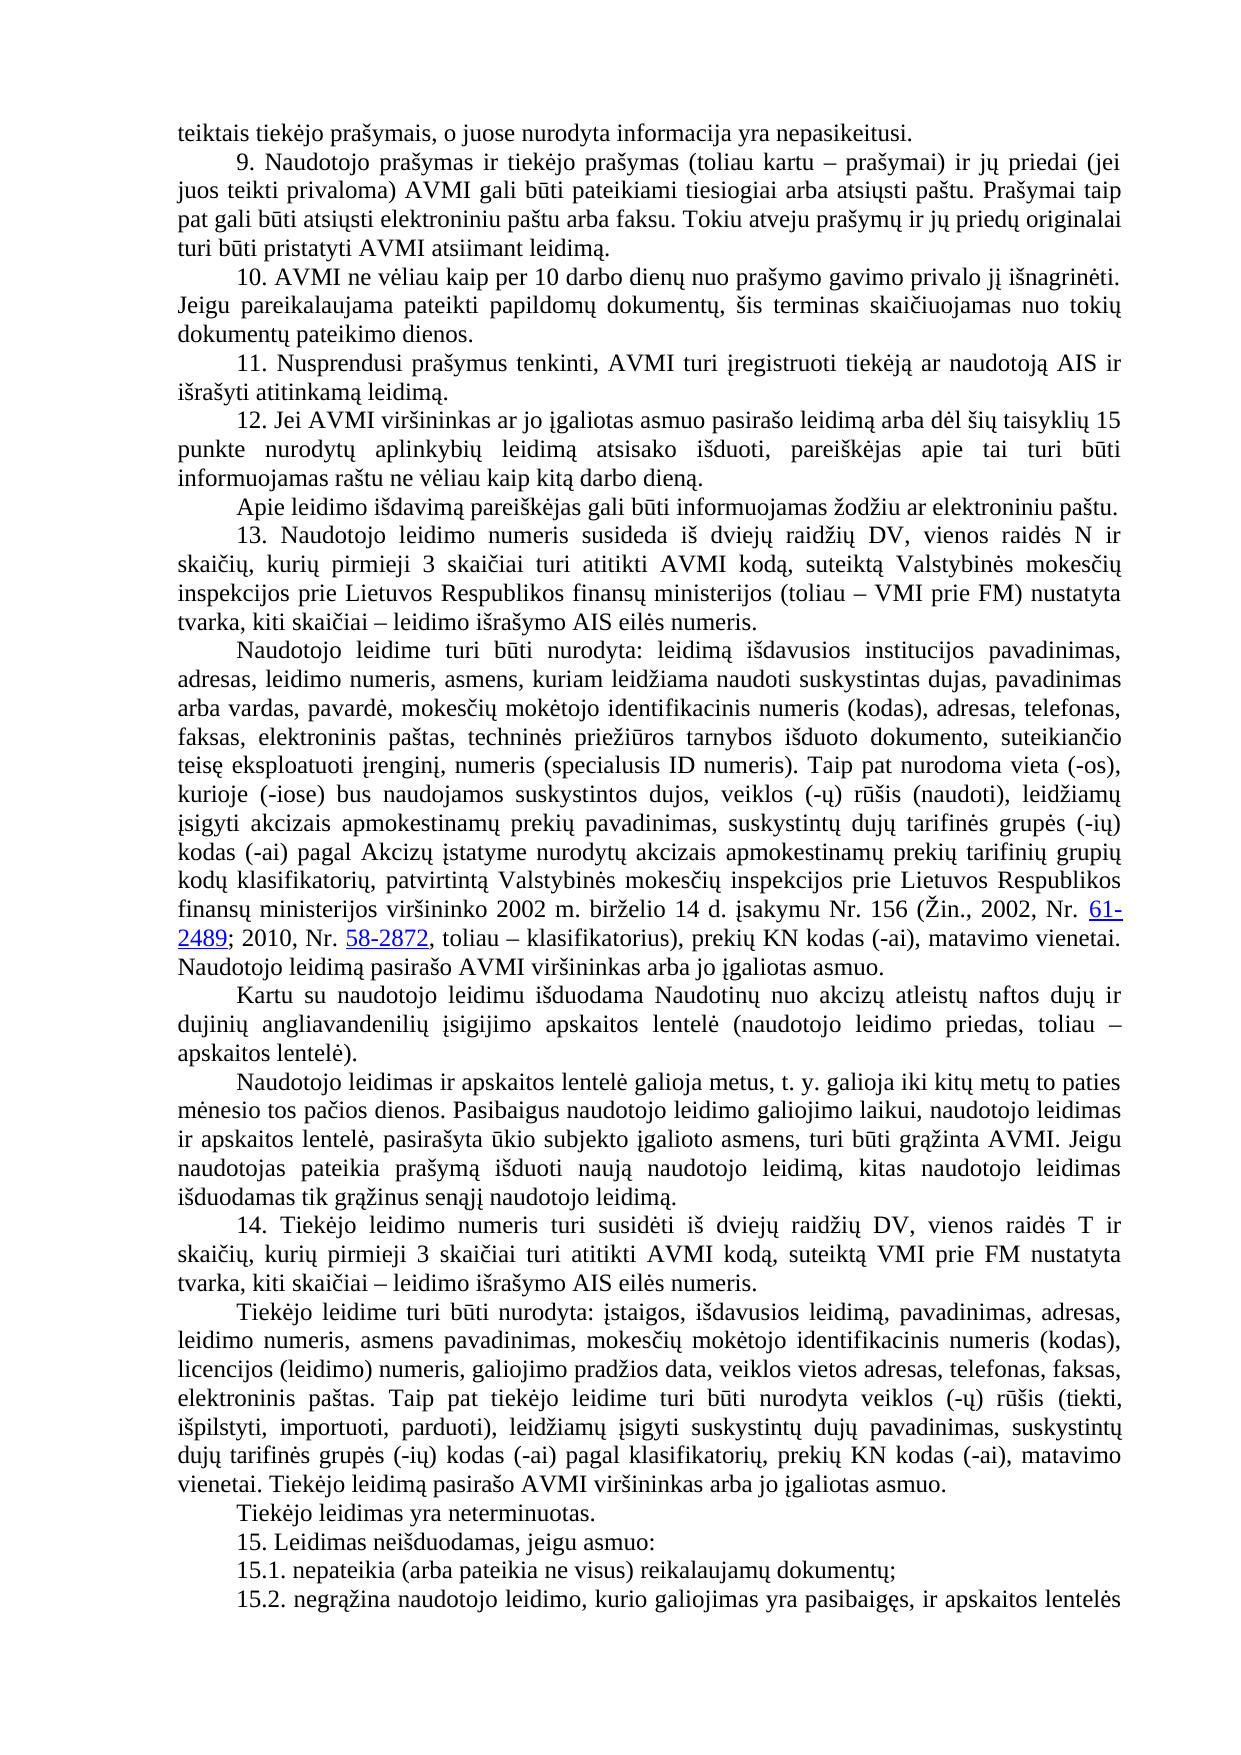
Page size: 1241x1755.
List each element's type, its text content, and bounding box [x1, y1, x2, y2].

text Apie leidimo išdavimą pareiškėjas gali būti informuojamas žodžiu ar elektroniniu paštu. [177, 492, 1122, 521]
text 15.2. negrąžina naudotojo leidimo, kurio galiojimas yra pasibaigęs, ir apskaitos lentelės [177, 1584, 1122, 1613]
text 14. Tiekėjo leidimo numeris turi susidėti iš dviejų raidžių DV, vienos raidės T ir skaičių, kurių pirmieji 3 skaičiai turi atitikti AVMI kodą, suteiktą VMI prie FM nustatyta tvarka, kiti skaičiai – leidimo išrašymo AIS eilės numeris. [177, 1211, 1122, 1297]
text Kartu su naudotojo leidimu išduodama Naudotinų nuo akcizų atleistų naftos dujų ir dujinių angliavandenilių įsigijimo apskaitos lentelė (naudotojo leidimo priedas, toliau – apskaitos lentelė). [177, 981, 1122, 1067]
text 15. Leidimas neišduodamas, jeigu asmuo: [177, 1527, 1122, 1556]
text Naudotojo leidime turi būti nurodyta: leidimą išdavusios institucijos pavadinimas, adresas, leidimo numeris, asmens, kuriam leidžiama naudoti suskystintas dujas, pavadinimas arba vardas, pavardė, mokesčių mokėtojo identifikacinis numeris (kodas), adresas, telefonas, faksas, elektroninis paštas, techninės priežiūros tarnybos išduoto dokumento, suteikiančio teisę eksploatuoti įrenginį, numeris (specialusis ID numeris). Taip pat nurodoma vieta (-os), kurioje (-iose) bus naudojamos suskystintos dujos, veiklos (-ų) rūšis (naudoti), leidžiamų įsigyti akcizais apmokestinamų prekių pavadinimas, suskystintų dujų tarifinės grupės (-ių) kodas (-ai) pagal Akcizų įstatyme nurodytų akcizais apmokestinamų prekių tarifinių grupių kodų klasifikatorių, patvirtintą Valstybinės mokesčių inspekcijos prie Lietuvos Respublikos finansų ministerijos viršininko 2002 m. birželio 14 d. įsakymu Nr. 156 (Žin., 2002, Nr. 61-2489; 2010, Nr. 58-2872, toliau – klasifikatorius), prekių KN kodas (-ai), matavimo vienetai. Naudotojo leidimą pasirašo AVMI viršininkas arba jo įgaliotas asmuo. [177, 636, 1122, 981]
text Tiekėjo leidimas yra neterminuotas. [177, 1498, 1122, 1527]
text 15.1. nepateikia (arba pateikia ne visus) reikalaujamų dokumentų; [177, 1556, 1122, 1584]
text 9. Naudotojo prašymas ir tiekėjo prašymas (toliau kartu – prašymai) ir jų priedai (jei juos teikti privaloma) AVMI gali būti pateikiami tiesiogiai arba atsiųsti paštu. Prašymai taip pat gali būti atsiųsti elektroniniu paštu arba faksu. Tokiu atveju prašymų ir jų priedų originalai turi būti pristatyti AVMI atsiimant leidimą. [177, 147, 1122, 262]
text 13. Naudotojo leidimo numeris susideda iš dviejų raidžių DV, vienos raidės N ir skaičių, kurių pirmieji 3 skaičiai turi atitikti AVMI kodą, suteiktą Valstybinės mokesčių inspekcijos prie Lietuvos Respublikos finansų ministerijos (toliau – VMI prie FM) nustatyta tvarka, kiti skaičiai – leidimo išrašymo AIS eilės numeris. [177, 521, 1122, 636]
text Naudotojo leidimas ir apskaitos lentelė galioja metus, t. y. galioja iki kitų metų to paties mėnesio tos pačios dienos. Pasibaigus naudotojo leidimo galiojimo laikui, naudotojo leidimas ir apskaitos lentelė, pasirašyta ūkio subjekto įgalioto asmens, turi būti grąžinta AVMI. Jeigu naudotojas pateikia prašymą išduoti naują naudotojo leidimą, kitas naudotojo leidimas išduodamas tik grąžinus senąjį naudotojo leidimą. [177, 1067, 1122, 1211]
text 11. Nusprendusi prašymus tenkinti, AVMI turi įregistruoti tiekėją ar naudotoją AIS ir išrašyti atitinkamą leidimą. [177, 348, 1122, 406]
text 10. AVMI ne vėliau kaip per 10 darbo dienų nuo prašymo gavimo privalo jį išnagrinėti. Jeigu pareikalaujama pateikti papildomų dokumentų, šis terminas skaičiuojamas nuo tokių dokumentų pateikimo dienos. [177, 262, 1122, 348]
text 12. Jei AVMI viršininkas ar jo įgaliotas asmuo pasirašo leidimą arba dėl šių taisyklių 15 punkte nurodytų aplinkybių leidimą atsisako išduoti, pareiškėjas apie tai turi būti informuojamas raštu ne vėliau kaip kitą darbo dieną. [177, 406, 1122, 492]
text teiktais tiekėjo prašymais, o juose nurodyta informacija yra nepasikeitusi. [177, 118, 1122, 147]
text Tiekėjo leidime turi būti nurodyta: įstaigos, išdavusios leidimą, pavadinimas, adresas, leidimo numeris, asmens pavadinimas, mokesčių mokėtojo identifikacinis numeris (kodas), licencijos (leidimo) numeris, galiojimo pradžios data, veiklos vietos adresas, telefonas, faksas, elektroninis paštas. Taip pat tiekėjo leidime turi būti nurodyta veiklos (-ų) rūšis (tiekti, išpilstyti, importuoti, parduoti), leidžiamų įsigyti suskystintų dujų pavadinimas, suskystintų dujų tarifinės grupės (-ių) kodas (-ai) pagal klasifikatorių, prekių KN kodas (-ai), matavimo vienetai. Tiekėjo leidimą pasirašo AVMI viršininkas arba jo įgaliotas asmuo. [177, 1297, 1122, 1498]
